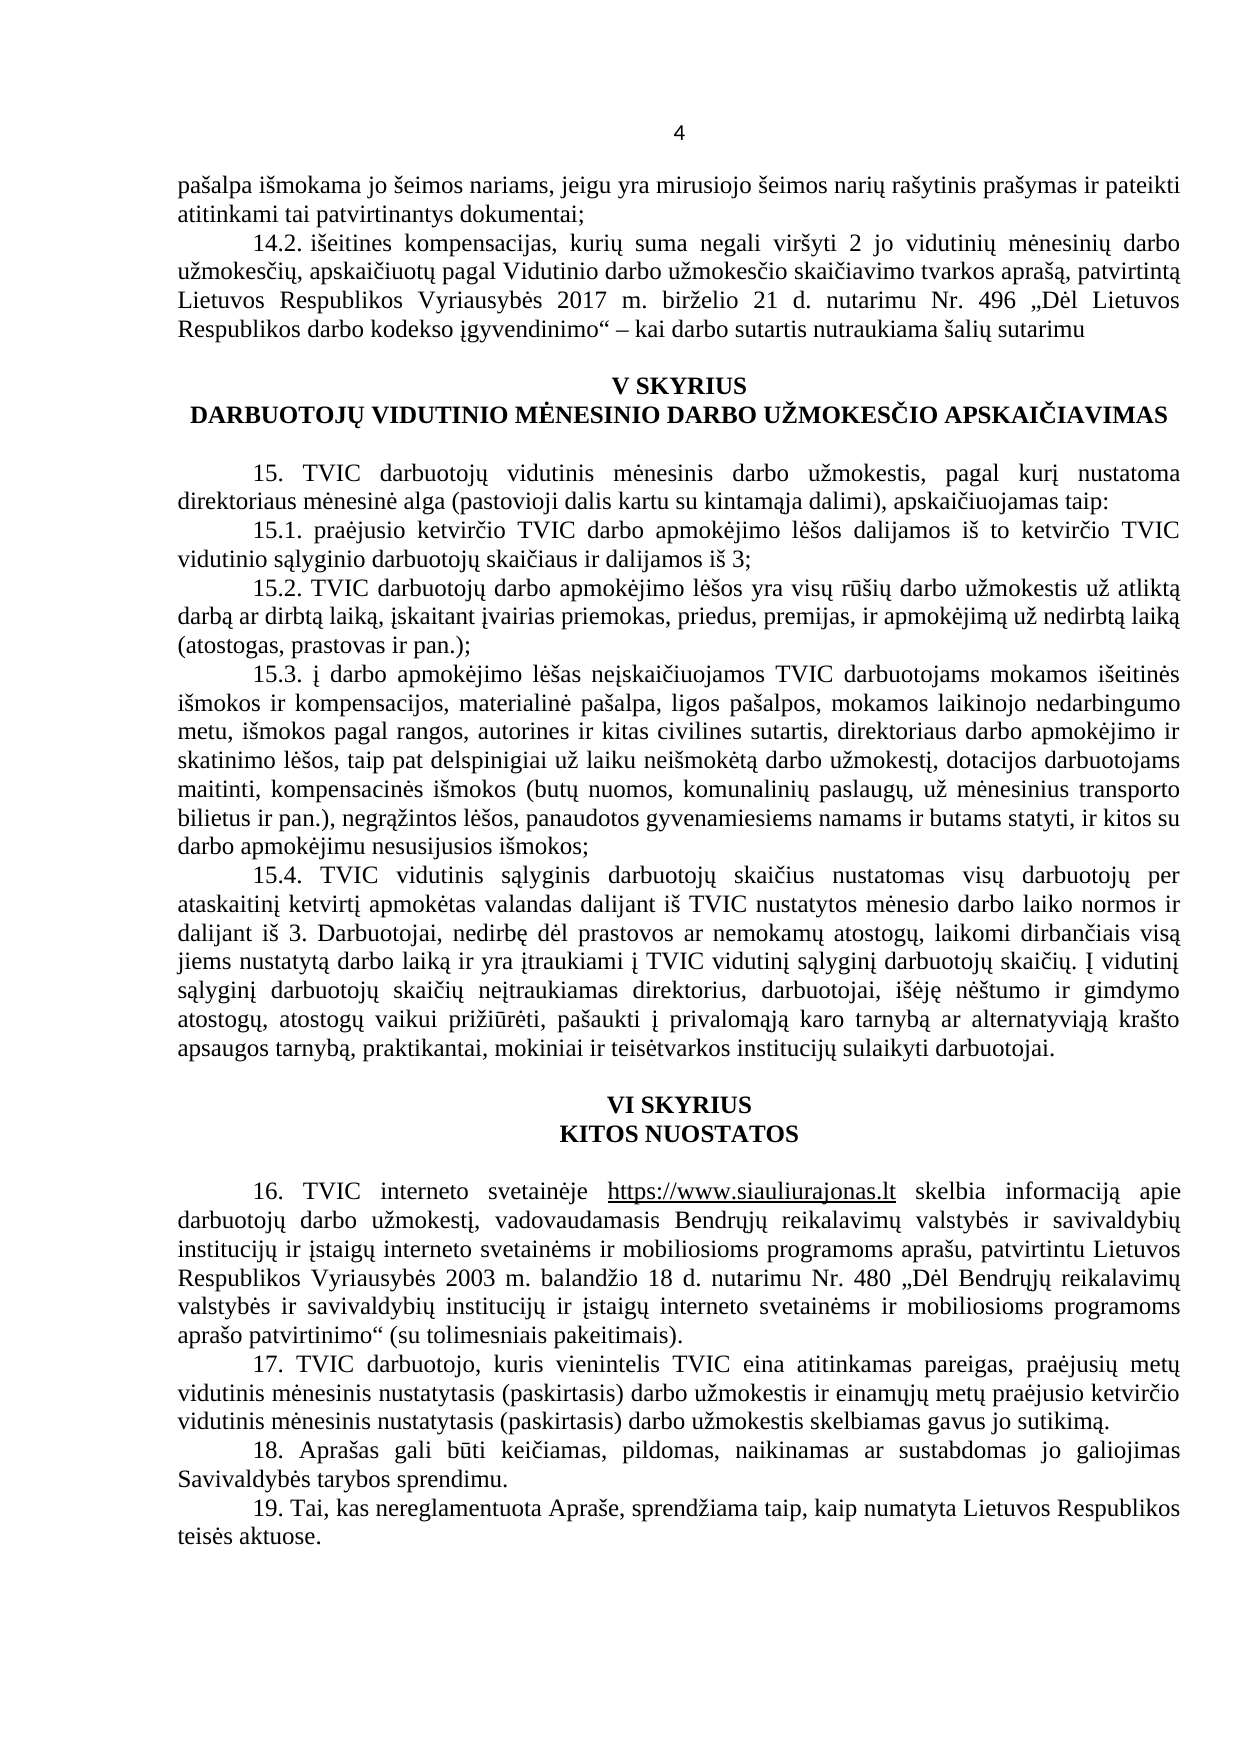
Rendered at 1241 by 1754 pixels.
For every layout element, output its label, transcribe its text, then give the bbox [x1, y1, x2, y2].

text DARBUOTOJŲ VIDUTINIO MĖNESINIO DARBO UŽMOKESČIO APSKAIČIAVIMAS [177, 400, 1181, 429]
text 14.2. išeitines kompensacijas, kurių suma negali viršyti 2 jo vidutinių mėnesinių darbo užmokesčių, apskaičiuotų pagal Vidutinio darbo užmokesčio skaičiavimo tvarkos aprašą, patvirtintą Lietuvos Respublikos Vyriausybės 2017 m. birželio 21 d. nutarimu Nr. 496 „Dėl Lietuvos Respublikos darbo kodekso įgyvendinimo“ – kai darbo sutartis nutraukiama šalių sutarimu [177, 228, 1181, 343]
text KITOS NUOSTATOS [177, 1119, 1181, 1148]
text 15.2. TVIC darbuotojų darbo apmokėjimo lėšos yra visų rūšių darbo užmokestis už atliktą darbą ar dirbtą laiką, įskaitant įvairias priemokas, priedus, premijas, ir apmokėjimą už nedirbtą laiką (atostogas, prastovas ir pan.); [177, 573, 1181, 659]
text 19. Tai, kas nereglamentuota Apraše, sprendžiama taip, kaip numatyta Lietuvos Respublikos teisės aktuose. [177, 1493, 1181, 1550]
text V SKYRIUS [177, 371, 1181, 400]
text 18. Aprašas gali būti keičiamas, pildomas, naikinamas ar sustabdomas jo galiojimas Savivaldybės tarybos sprendimu. [177, 1435, 1181, 1493]
text VI SKYRIUS [177, 1090, 1181, 1119]
text 17. TVIC darbuotojo, kuris vienintelis TVIC eina atitinkamas pareigas, praėjusių metų vidutinis mėnesinis nustatytasis (paskirtasis) darbo užmokestis ir einamųjų metų praėjusio ketvirčio vidutinis mėnesinis nustatytasis (paskirtasis) darbo užmokestis skelbiamas gavus jo sutikimą. [177, 1349, 1181, 1435]
text 15. TVIC darbuotojų vidutinis mėnesinis darbo užmokestis, pagal kurį nustatoma direktoriaus mėnesinė alga (pastovioji dalis kartu su kintamąja dalimi), apskaičiuojamas taip: [177, 458, 1181, 515]
text 15.4. TVIC vidutinis sąlyginis darbuotojų skaičius nustatomas visų darbuotojų per ataskaitinį ketvirtį apmokėtas valandas dalijant iš TVIC nustatytos mėnesio darbo laiko normos ir dalijant iš 3. Darbuotojai, nedirbę dėl prastovos ar nemokamų atostogų, laikomi dirbančiais visą jiems nustatytą darbo laiką ir yra įtraukiami į TVIC vidutinį sąlyginį darbuotojų skaičių. Į vidutinį sąlyginį darbuotojų skaičių neįtraukiamas direktorius, darbuotojai, išėję nėštumo ir gimdymo atostogų, atostogų vaikui prižiūrėti, pašaukti į privalomąją karo tarnybą ar alternatyviąją krašto apsaugos tarnybą, praktikantai, mokiniai ir teisėtvarkos institucijų sulaikyti darbuotojai. [177, 860, 1181, 1061]
text 16. TVIC interneto svetainėje https://www.siauliurajonas.lt skelbia informaciją apie darbuotojų darbo užmokestį, vadovaudamasis Bendrųjų reikalavimų valstybės ir savivaldybių institucijų ir įstaigų interneto svetainėms ir mobiliosioms programoms aprašu, patvirtintu Lietuvos Respublikos Vyriausybės 2003 m. balandžio 18 d. nutarimu Nr. 480 „Dėl Bendrųjų reikalavimų valstybės ir savivaldybių institucijų ir įstaigų interneto svetainėms ir mobiliosioms programoms aprašo patvirtinimo“ (su tolimesniais pakeitimais). [177, 1176, 1181, 1349]
text 15.1. praėjusio ketvirčio TVIC darbo apmokėjimo lėšos dalijamos iš to ketvirčio TVIC vidutinio sąlyginio darbuotojų skaičiaus ir dalijamos iš 3; [177, 515, 1181, 573]
text pašalpa išmokama jo šeimos nariams, jeigu yra mirusiojo šeimos narių rašytinis prašymas ir pateikti atitinkami tai patvirtinantys dokumentai; [177, 170, 1181, 228]
text 15.3. į darbo apmokėjimo lėšas neįskaičiuojamos TVIC darbuotojams mokamos išeitinės išmokos ir kompensacijos, materialinė pašalpa, ligos pašalpos, mokamos laikinojo nedarbingumo metu, išmokos pagal rangos, autorines ir kitas civilines sutartis, direktoriaus darbo apmokėjimo ir skatinimo lėšos, taip pat delspinigiai už laiku neišmokėtą darbo užmokestį, dotacijos darbuotojams maitinti, kompensacinės išmokos (butų nuomos, komunalinių paslaugų, už mėnesinius transporto bilietus ir pan.), negrąžintos lėšos, panaudotos gyvenamiesiems namams ir butams statyti, ir kitos su darbo apmokėjimu nesusijusios išmokos; [177, 659, 1181, 860]
